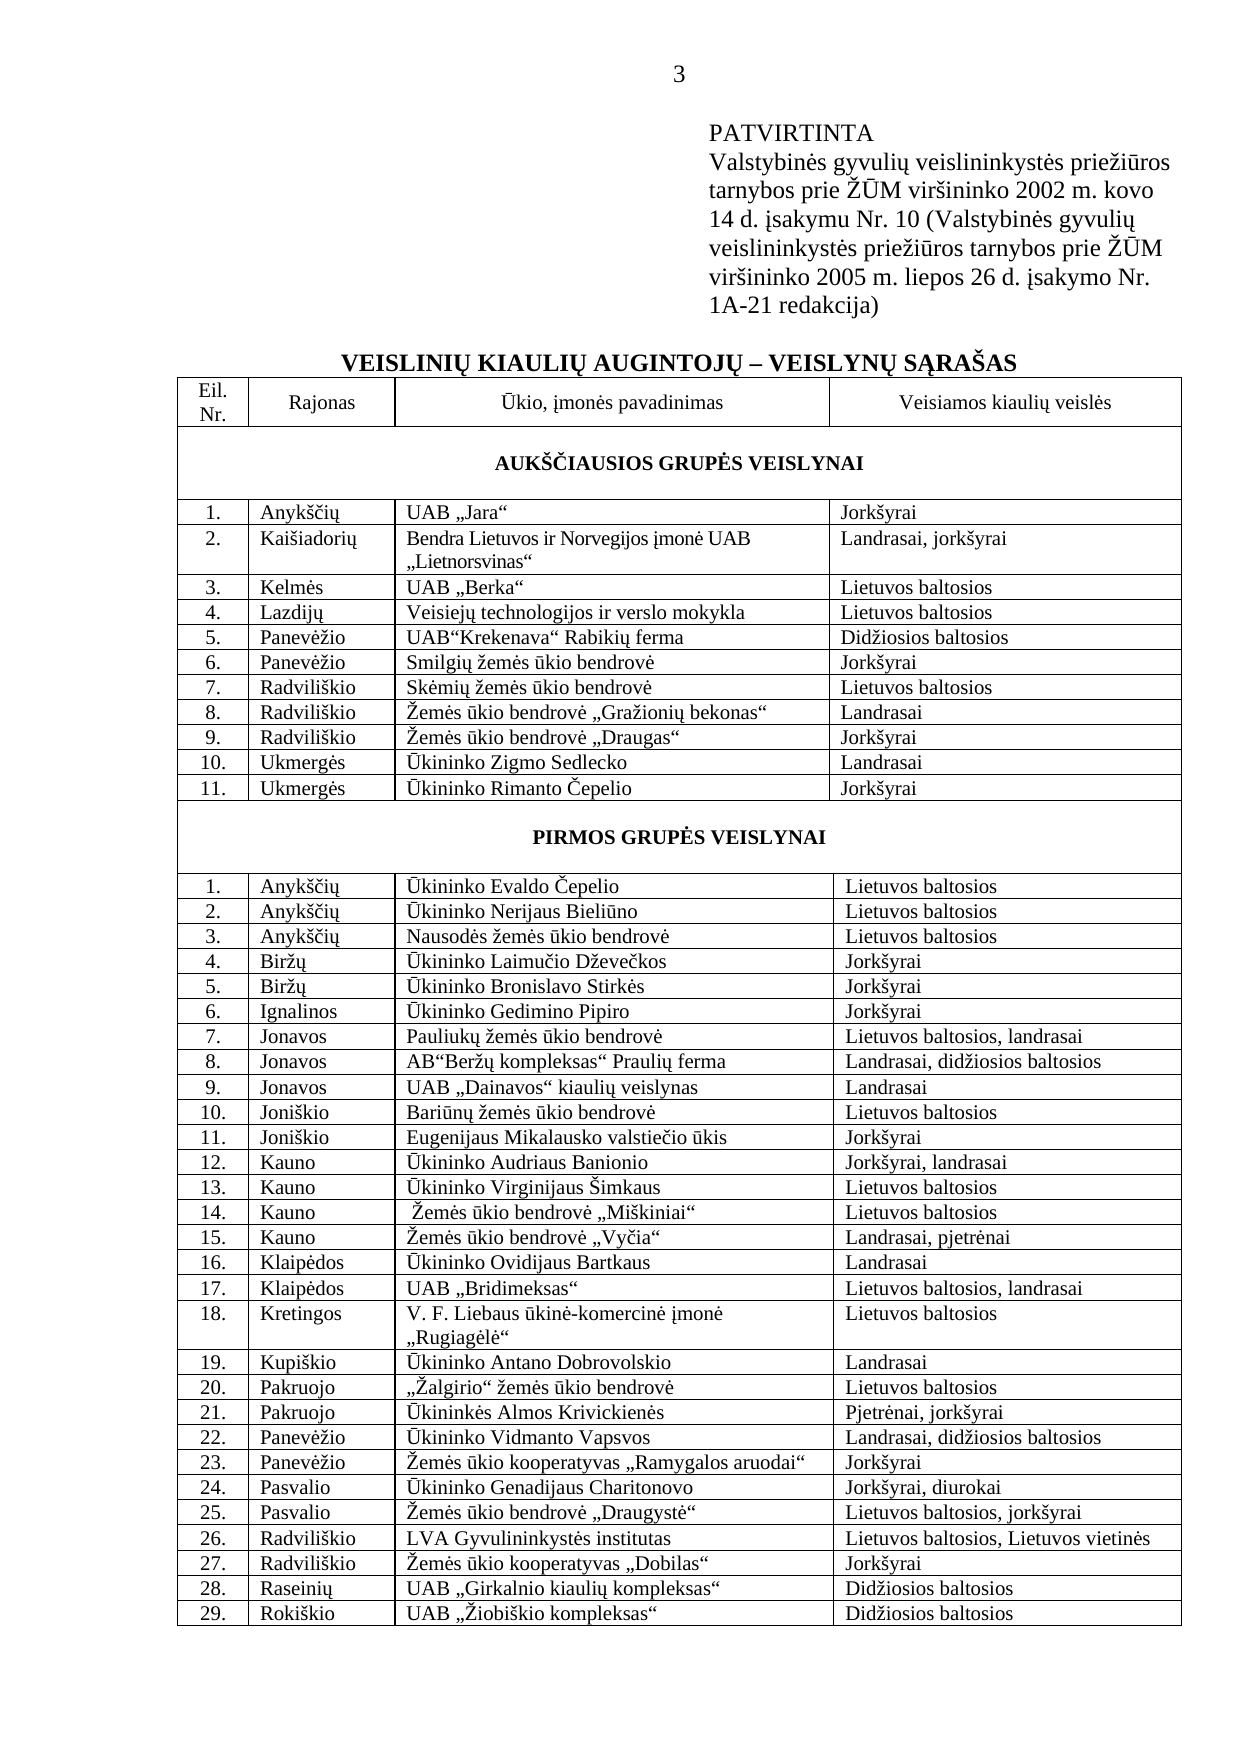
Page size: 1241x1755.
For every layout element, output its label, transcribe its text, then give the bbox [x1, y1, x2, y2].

table_cell Lietuvos baltosios [834, 1301, 1181, 1349]
table_cell Panevėžio [249, 650, 394, 674]
table_cell Lietuvos baltosios, landrasai [834, 1024, 1181, 1048]
table_cell Joniškio [249, 1100, 394, 1124]
table_cell Ūkininko Gedimino Pipiro [396, 999, 833, 1023]
table_cell Lietuvos baltosios, jorkšyrai [834, 1500, 1181, 1524]
table_cell Lietuvos baltosios [834, 1200, 1181, 1224]
table_header Eil. Nr. [178, 378, 248, 426]
table_cell 9. [178, 725, 248, 749]
table_cell Landrasai [830, 700, 1181, 724]
table_cell „Žalgirio“ žemės ūkio bendrovė [396, 1375, 833, 1399]
table_cell Jorkšyrai [834, 1551, 1181, 1574]
table_header Veisiamos kiaulių veislės [830, 378, 1181, 426]
table_cell 25. [178, 1500, 248, 1524]
table_cell Veisiejų technologijos ir verslo mokykla [396, 600, 829, 624]
table_cell Ukmergės [249, 750, 394, 774]
table_cell PIRMOS GRUPĖS VEISLYNAI [178, 801, 1181, 873]
table_cell Lietuvos baltosios [834, 874, 1181, 898]
table_cell Jorkšyrai [830, 725, 1181, 749]
table_cell Landrasai, pjetrėnai [834, 1225, 1181, 1249]
table_cell 26. [178, 1525, 248, 1549]
table_cell Radviliškio [249, 725, 394, 749]
table_cell Rokiškio [249, 1601, 394, 1625]
table_cell AUKŠČIAUSIOS GRUPĖS VEISLYNAI [178, 427, 1181, 499]
table_cell Žemės ūkio bendrovė „Miškiniai“ [396, 1200, 833, 1224]
table_cell Lietuvos baltosios [834, 1175, 1181, 1199]
table_cell Lietuvos baltosios [834, 1375, 1181, 1399]
table_cell Radviliškio [249, 700, 394, 724]
table_cell Žemės ūkio bendrovė „Gražionių bekonas“ [396, 700, 829, 724]
table_cell V. F. Liebaus ūkinė-komercinė įmonė „Rugiagėlė“ [396, 1301, 833, 1349]
table_cell 4. [178, 949, 248, 973]
text veislininkystės priežiūros tarnybos prie ŽŪM [177, 233, 1181, 262]
table_cell Anykščių [249, 500, 394, 524]
table_cell Jorkšyrai [834, 1450, 1181, 1474]
table_cell 3. [178, 575, 248, 599]
text VEISLINIŲ KIAULIŲ AUGINTOJŲ – VEISLYNŲ SĄRAŠAS [177, 348, 1181, 377]
table_cell 1. [178, 500, 248, 524]
table_cell Landrasai [834, 1250, 1181, 1274]
table_cell UAB „Žiobiškio kompleksas“ [396, 1601, 833, 1625]
table_cell 6. [178, 999, 248, 1023]
table_cell Jorkšyrai [834, 1125, 1181, 1149]
table_cell Didžiosios baltosios [834, 1601, 1181, 1625]
table_header Rajonas [249, 378, 394, 426]
table_cell 27. [178, 1551, 248, 1574]
table_cell UAB“Krekenava“ Rabikių ferma [396, 625, 829, 649]
table_cell Raseinių [249, 1576, 394, 1600]
table_cell Kaišiadorių [249, 525, 394, 573]
table_cell Kauno [249, 1225, 394, 1249]
text 1A-21 redakcija) [177, 291, 1181, 319]
table_cell Landrasai [834, 1350, 1181, 1374]
table_cell Lietuvos baltosios [830, 675, 1181, 699]
table_cell Lietuvos baltosios, Lietuvos vietinės [834, 1525, 1181, 1549]
table_cell Ūkininko Virginijaus Šimkaus [396, 1175, 833, 1199]
table_cell Didžiosios baltosios [834, 1576, 1181, 1600]
table_cell Radviliškio [249, 675, 394, 699]
text PATVIRTINTA [709, 118, 1181, 147]
table_cell 2. [178, 899, 248, 923]
table_cell 3. [178, 924, 248, 948]
table_cell Ūkininko Audriaus Banionio [396, 1150, 833, 1174]
table_cell Panevėžio [249, 1450, 394, 1474]
table_cell Pjetrėnai, jorkšyrai [834, 1400, 1181, 1424]
table_cell Jorkšyrai [834, 999, 1181, 1023]
table_cell 15. [178, 1225, 248, 1249]
table_cell Žemės ūkio kooperatyvas „Dobilas“ [396, 1551, 833, 1574]
table_cell Lietuvos baltosios [834, 899, 1181, 923]
table_cell Ūkininkės Almos Krivickienės [396, 1400, 833, 1424]
table_cell Jorkšyrai, landrasai [834, 1150, 1181, 1174]
table_cell 11. [178, 1125, 248, 1149]
table_cell UAB „Jara“ [396, 500, 829, 524]
table_cell Panevėžio [249, 625, 394, 649]
table_cell Lietuvos baltosios [834, 924, 1181, 948]
table_cell Ūkininko Laimučio Dževečkos [396, 949, 833, 973]
table_cell Didžiosios baltosios [830, 625, 1181, 649]
table_cell 21. [178, 1400, 248, 1424]
table_cell 5. [178, 625, 248, 649]
table_cell Landrasai [830, 750, 1181, 774]
table_cell Žemės ūkio bendrovė „Vyčia“ [396, 1225, 833, 1249]
table_cell Ukmergės [249, 775, 394, 799]
table_cell Radviliškio [249, 1551, 394, 1574]
table_cell Lietuvos baltosios [830, 575, 1181, 599]
table_cell Jorkšyrai [830, 775, 1181, 799]
table_cell 11. [178, 775, 248, 799]
table_cell Radviliškio [249, 1525, 394, 1549]
table_cell Jorkšyrai [830, 500, 1181, 524]
table_cell Anykščių [249, 924, 394, 948]
table_cell Anykščių [249, 874, 394, 898]
table_cell 9. [178, 1075, 248, 1099]
table_cell Jorkšyrai [834, 974, 1181, 998]
table_cell Klaipėdos [249, 1250, 394, 1274]
table_cell 22. [178, 1425, 248, 1449]
table_cell Landrasai, didžiosios baltosios [834, 1425, 1181, 1449]
table_cell Ūkininko Bronislavo Stirkės [396, 974, 833, 998]
table_cell 10. [178, 750, 248, 774]
table_cell Pauliukų žemės ūkio bendrovė [396, 1024, 833, 1048]
table_cell 24. [178, 1475, 248, 1499]
text 14 d. įsakymu Nr. 10 (Valstybinės gyvulių [177, 204, 1181, 233]
table_cell Kretingos [249, 1301, 394, 1349]
table_cell Joniškio [249, 1125, 394, 1149]
table_cell LVA Gyvulininkystės institutas [396, 1525, 833, 1549]
table_cell 23. [178, 1450, 248, 1474]
table_cell Anykščių [249, 899, 394, 923]
text Valstybinės gyvulių veislininkystės priežiūros [177, 147, 1181, 176]
table_cell 13. [178, 1175, 248, 1199]
table_cell Biržų [249, 949, 394, 973]
table_cell Ūkininko Vidmanto Vapsvos [396, 1425, 833, 1449]
table_cell Jorkšyrai [834, 949, 1181, 973]
table_cell Skėmių žemės ūkio bendrovė [396, 675, 829, 699]
table_cell Lietuvos baltosios [830, 600, 1181, 624]
table_cell Ūkininko Genadijaus Charitonovo [396, 1475, 833, 1499]
table_cell Jorkšyrai, diurokai [834, 1475, 1181, 1499]
table_cell Ūkininko Zigmo Sedlecko [396, 750, 829, 774]
table_header Ūkio, įmonės pavadinimas [396, 378, 829, 426]
table_cell Jonavos [249, 1024, 394, 1048]
table_cell Smilgių žemės ūkio bendrovė [396, 650, 829, 674]
table_cell Lazdijų [249, 600, 394, 624]
table_cell Biržų [249, 974, 394, 998]
text viršininko 2005 m. liepos 26 d. įsakymo Nr. [177, 262, 1181, 291]
table_cell Bariūnų žemės ūkio bendrovė [396, 1100, 833, 1124]
table_cell Klaipėdos [249, 1275, 394, 1299]
table_cell 16. [178, 1250, 248, 1274]
table_cell Žemės ūkio bendrovė „Draugystė“ [396, 1500, 833, 1524]
table_cell Kupiškio [249, 1350, 394, 1374]
table_cell 14. [178, 1200, 248, 1224]
table_cell Pakruojo [249, 1375, 394, 1399]
table_cell 12. [178, 1150, 248, 1174]
table_cell 7. [178, 675, 248, 699]
table_cell 10. [178, 1100, 248, 1124]
table_cell 5. [178, 974, 248, 998]
table_cell Pakruojo [249, 1400, 394, 1424]
table_cell Ūkininko Rimanto Čepelio [396, 775, 829, 799]
table_cell Žemės ūkio kooperatyvas „Ramygalos aruodai“ [396, 1450, 833, 1474]
table_cell 29. [178, 1601, 248, 1625]
table_cell Kauno [249, 1175, 394, 1199]
table_cell Landrasai, didžiosios baltosios [834, 1050, 1181, 1073]
table_cell 17. [178, 1275, 248, 1299]
table_cell Pasvalio [249, 1475, 394, 1499]
table_cell Kauno [249, 1200, 394, 1224]
table_cell 1. [178, 874, 248, 898]
table_cell Eugenijaus Mikalausko valstiečio ūkis [396, 1125, 833, 1149]
table_cell Kauno [249, 1150, 394, 1174]
table_cell Landrasai, jorkšyrai [830, 525, 1181, 573]
table_cell Žemės ūkio bendrovė „Draugas“ [396, 725, 829, 749]
table_cell 8. [178, 1050, 248, 1073]
table_cell Lietuvos baltosios [834, 1100, 1181, 1124]
table_cell Jorkšyrai [830, 650, 1181, 674]
table_cell Jonavos [249, 1050, 394, 1073]
table_cell AB“Beržų kompleksas“ Praulių ferma [396, 1050, 833, 1073]
table_cell Ūkininko Antano Dobrovolskio [396, 1350, 833, 1374]
table_cell 18. [178, 1301, 248, 1349]
table_cell UAB „Bridimeksas“ [396, 1275, 833, 1299]
table_cell 2. [178, 525, 248, 573]
table_cell 8. [178, 700, 248, 724]
table_cell UAB „Dainavos“ kiaulių veislynas [396, 1075, 833, 1099]
table_cell Ūkininko Nerijaus Bieliūno [396, 899, 833, 923]
table_cell Panevėžio [249, 1425, 394, 1449]
table_cell 28. [178, 1576, 248, 1600]
table_cell Pasvalio [249, 1500, 394, 1524]
table_cell 20. [178, 1375, 248, 1399]
table_cell 7. [178, 1024, 248, 1048]
table_cell Nausodės žemės ūkio bendrovė [396, 924, 833, 948]
table_cell Ūkininko Evaldo Čepelio [396, 874, 833, 898]
table_cell Bendra Lietuvos ir Norvegijos įmonė UAB „Lietnorsvinas“ [396, 525, 829, 573]
table_cell UAB „Girkalnio kiaulių kompleksas“ [396, 1576, 833, 1600]
table_cell Ignalinos [249, 999, 394, 1023]
text tarnybos prie ŽŪM viršininko 2002 m. kovo [177, 176, 1181, 204]
table_cell 4. [178, 600, 248, 624]
table_cell 6. [178, 650, 248, 674]
table_cell Landrasai [834, 1075, 1181, 1099]
table_cell Jonavos [249, 1075, 394, 1099]
table_cell Lietuvos baltosios, landrasai [834, 1275, 1181, 1299]
table_cell Kelmės [249, 575, 394, 599]
table_cell Ūkininko Ovidijaus Bartkaus [396, 1250, 833, 1274]
table_cell UAB „Berka“ [396, 575, 829, 599]
table_cell 19. [178, 1350, 248, 1374]
